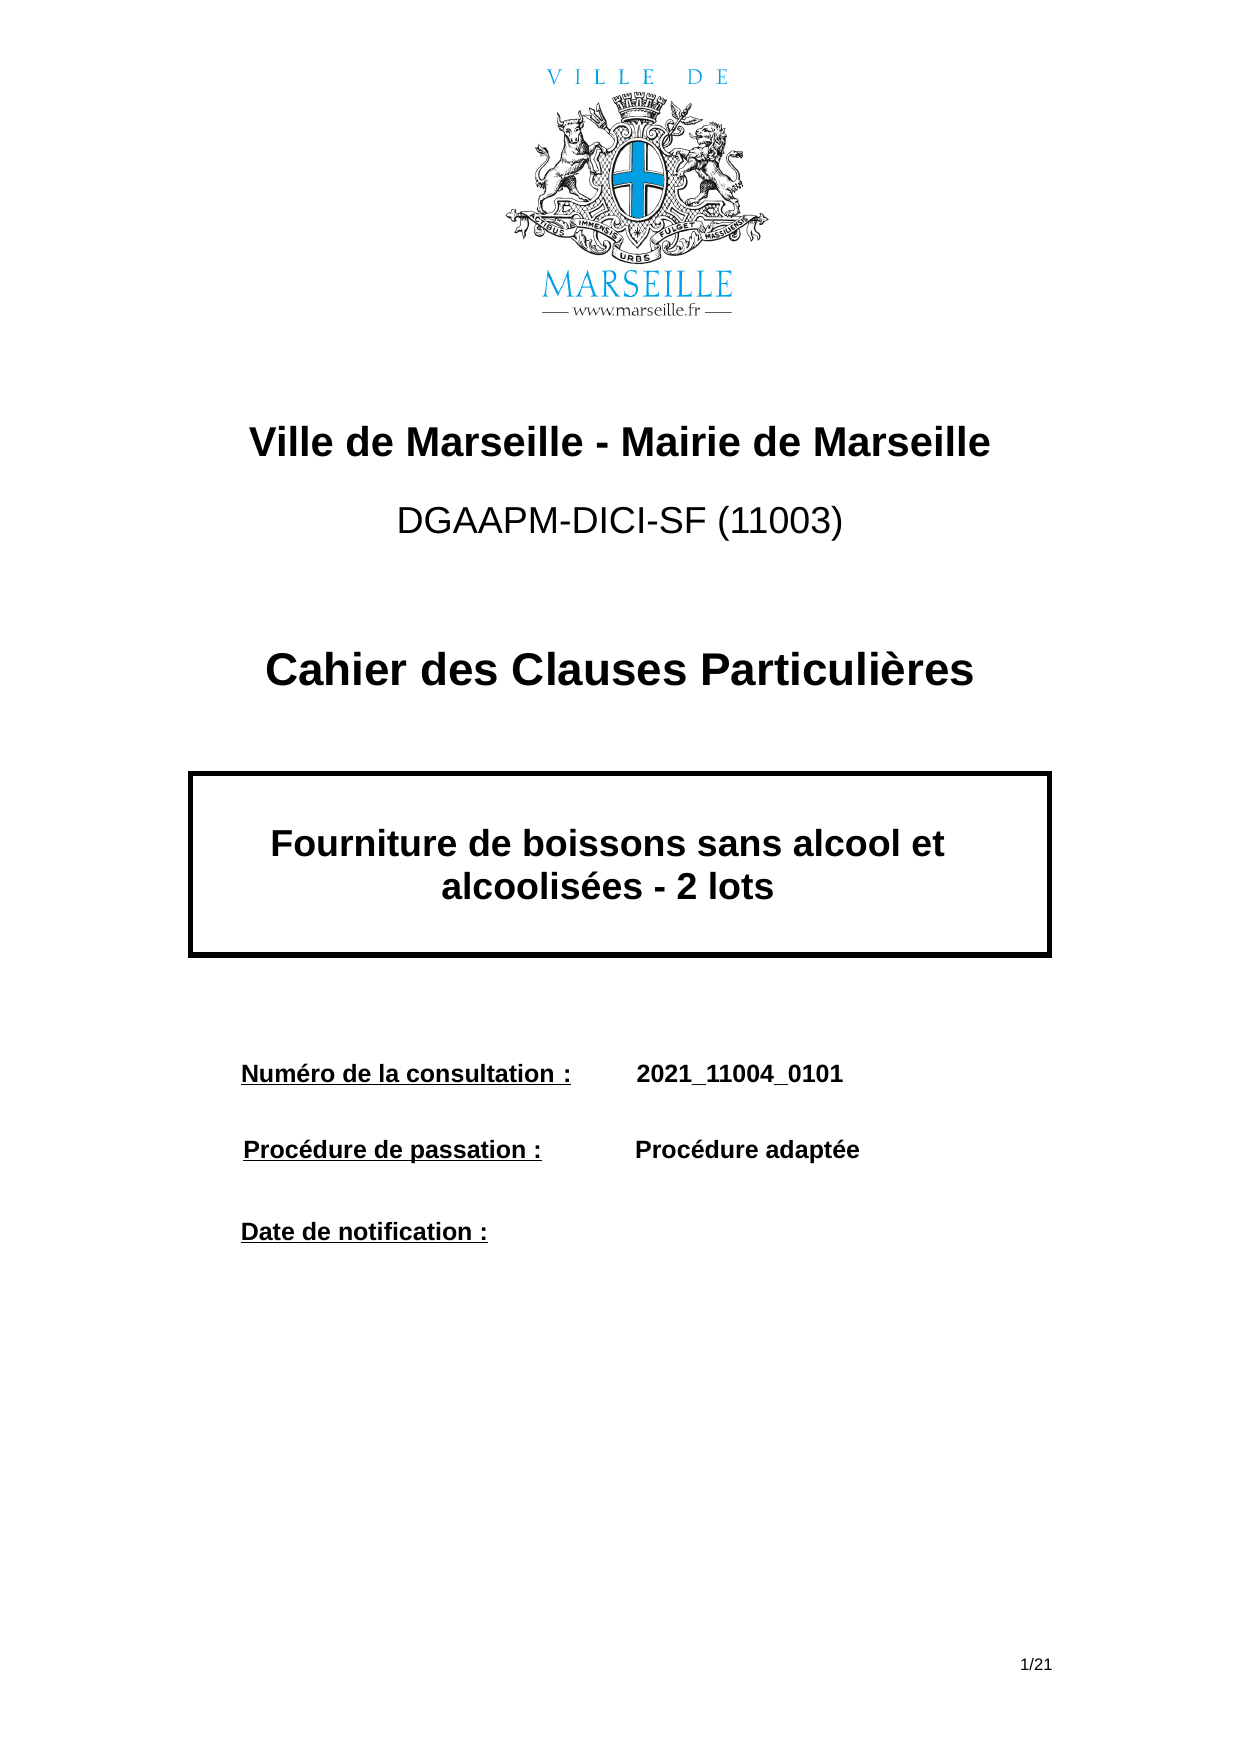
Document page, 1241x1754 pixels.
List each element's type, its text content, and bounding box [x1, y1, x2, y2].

picture [501, 62, 777, 321]
text Numéro de la consultation : 2021_11004_0101 [241, 1058, 1052, 1087]
text Date de notification : [241, 1217, 1052, 1245]
text Ville de Marseille - Mairie de Marseille [188, 417, 1052, 465]
text Cahier des Clauses Particulières [188, 642, 1052, 695]
text Procédure de passation : Procédure adaptée [243, 1135, 1052, 1164]
text Fourniture de boissons sans alcool et alcoolisées - 2 lots [193, 814, 1047, 907]
text DGAAPM-DICI-SF (11003) [188, 498, 1052, 541]
